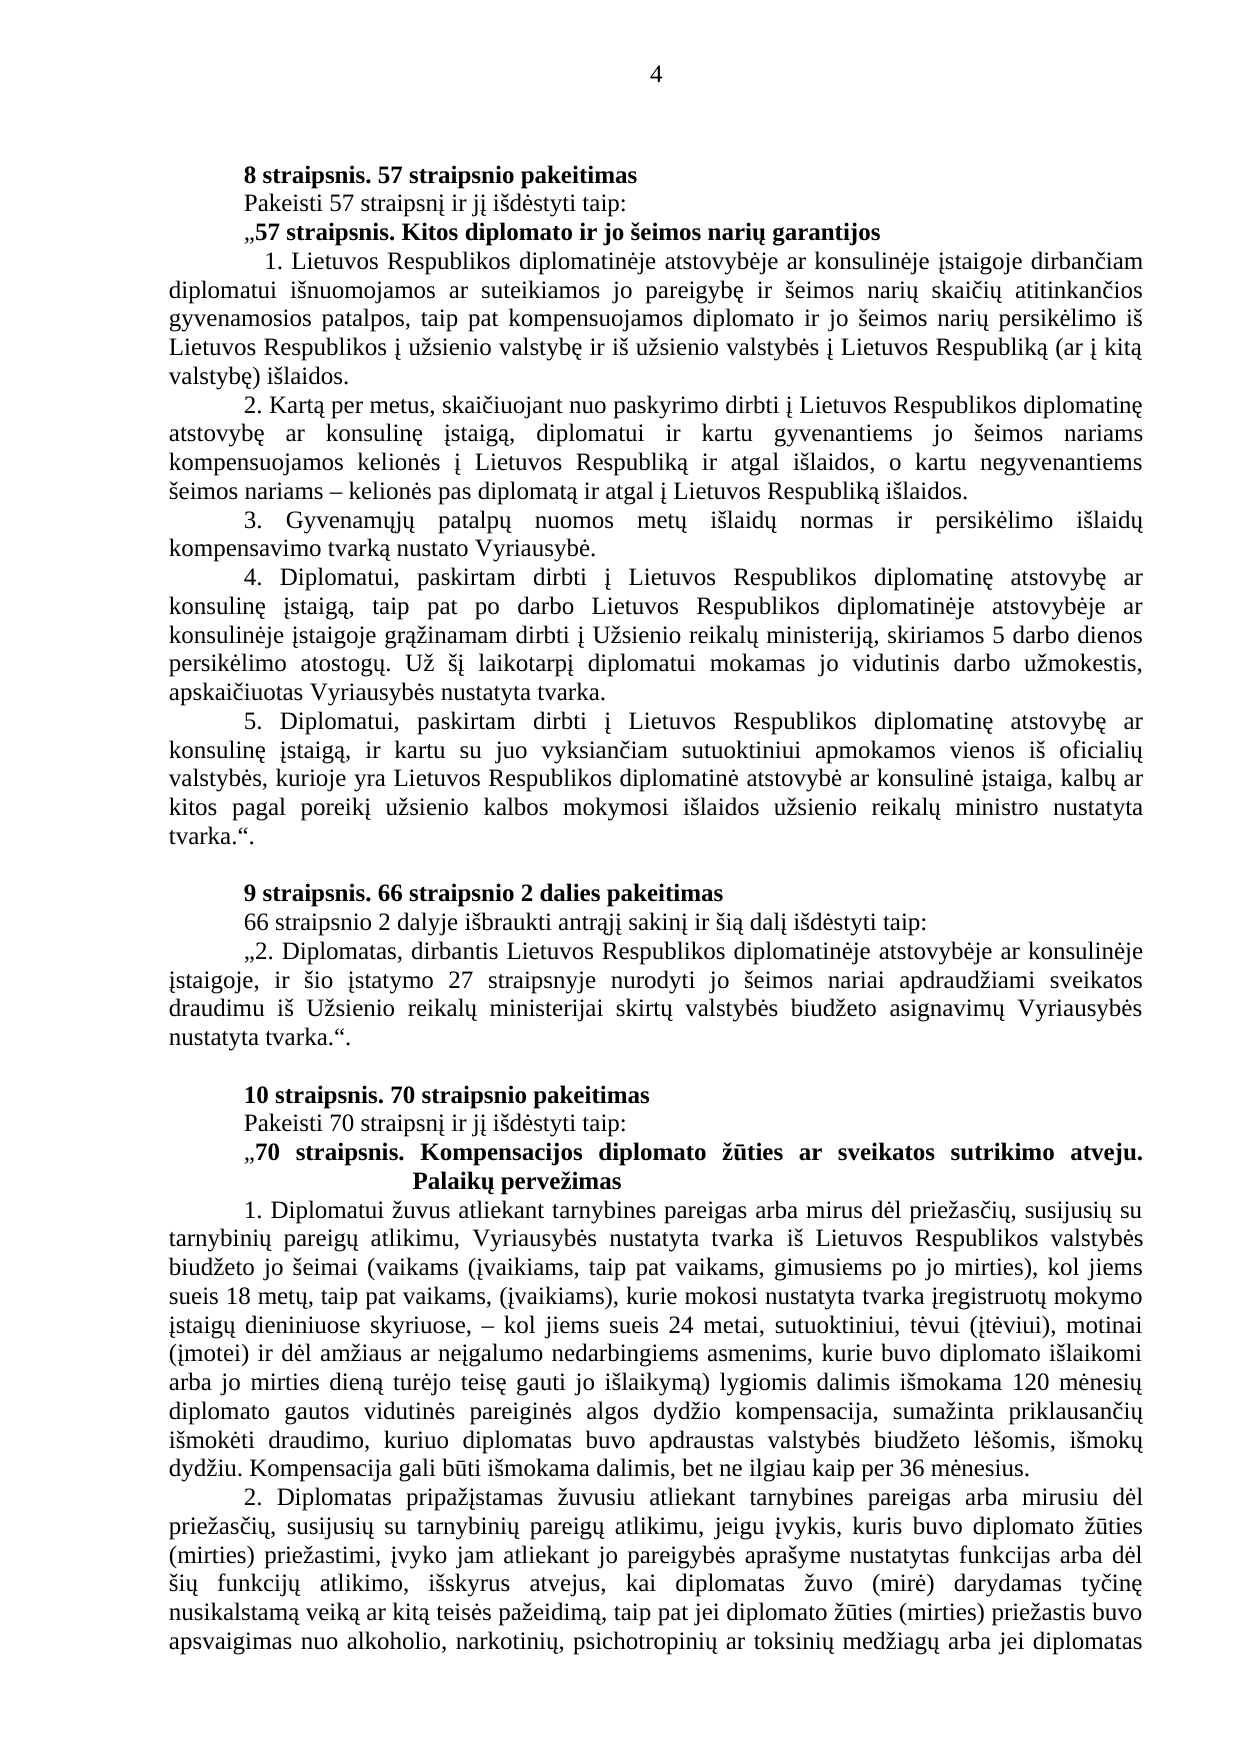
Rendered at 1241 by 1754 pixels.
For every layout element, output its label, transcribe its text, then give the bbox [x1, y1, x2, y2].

text 1. Lietuvos Respublikos diplomatinėje atstovybėje ar konsulinėje įstaigoje dirbančiam diplomatui išnuomojamos ar suteikiamos jo pareigybę ir šeimos narių skaičių atitinkančios gyvenamosios patalpos, taip pat kompensuojamos diplomato ir jo šeimos narių persikėlimo iš Lietuvos Respublikos į užsienio valstybę ir iš užsienio valstybės į Lietuvos Respubliką (ar į kitą valstybę) išlaidos. [169, 246, 1144, 390]
text „57 straipsnis. Kitos diplomato ir jo šeimos narių garantijos [244, 217, 1144, 246]
text 66 straipsnio 2 dalyje išbraukti antrąjį sakinį ir šią dalį išdėstyti taip: [169, 907, 1144, 936]
text 5. Diplomatui, paskirtam dirbti į Lietuvos Respublikos diplomatinę atstovybę ar konsulinę įstaigą, ir kartu su juo vyksiančiam sutuoktiniui apmokamos vienos iš oficialių valstybės, kurioje yra Lietuvos Respublikos diplomatinė atstovybė ar konsulinė įstaiga, kalbų ar kitos pagal poreikį užsienio kalbos mokymosi išlaidos užsienio reikalų ministro nustatyta tvarka.“. [169, 706, 1144, 850]
text „2. Diplomatas, dirbantis Lietuvos Respublikos diplomatinėje atstovybėje ar konsulinėje įstaigoje, ir šio įstatymo 27 straipsnyje nurodyti jo šeimos nariai apdraudžiami sveikatos draudimu iš Užsienio reikalų ministerijai skirtų valstybės biudžeto asignavimų Vyriausybės nustatyta tvarka.“. [169, 936, 1144, 1051]
text 8 straipsnis. 57 straipsnio pakeitimas [169, 160, 1144, 188]
text Pakeisti 57 straipsnį ir jį išdėstyti taip: [169, 188, 1144, 217]
text 3. Gyvenamųjų patalpų nuomos metų išlaidų normas ir persikėlimo išlaidų kompensavimo tvarką nustato Vyriausybė. [169, 505, 1144, 562]
text Pakeisti 70 straipsnį ir jį išdėstyti taip: [169, 1108, 1144, 1137]
text 2. Diplomatas pripažįstamas žuvusiu atliekant tarnybines pareigas arba mirusiu dėl priežasčių, susijusių su tarnybinių pareigų atlikimu, jeigu įvykis, kuris buvo diplomato žūties (mirties) priežastimi, įvyko jam atliekant jo pareigybės aprašyme nustatytas funkcijas arba dėl šių funkcijų atlikimo, išskyrus atvejus, kai diplomatas žuvo (mirė) darydamas tyčinę nusikalstamą veiką ar kitą teisės pažeidimą, taip pat jei diplomato žūties (mirties) priežastis buvo apsvaigimas nuo alkoholio, narkotinių, psichotropinių ar toksinių medžiagų arba jei diplomatas [169, 1482, 1144, 1655]
text „70 straipsnis. Kompensacijos diplomato žūties ar sveikatos sutrikimo atveju. Palaikų pervežimas [244, 1137, 1144, 1195]
text 2. Kartą per metus, skaičiuojant nuo paskyrimo dirbti į Lietuvos Respublikos diplomatinę atstovybę ar konsulinę įstaigą, diplomatui ir kartu gyvenantiems jo šeimos nariams kompensuojamos kelionės į Lietuvos Respubliką ir atgal išlaidos, o kartu negyvenantiems šeimos nariams – kelionės pas diplomatą ir atgal į Lietuvos Respubliką išlaidos. [169, 390, 1144, 505]
text 1. Diplomatui žuvus atliekant tarnybines pareigas arba mirus dėl priežasčių, susijusių su tarnybinių pareigų atlikimu, Vyriausybės nustatyta tvarka iš Lietuvos Respublikos valstybės biudžeto jo šeimai (vaikams (įvaikiams, taip pat vaikams, gimusiems po jo mirties), kol jiems sueis 18 metų, taip pat vaikams, (įvaikiams), kurie mokosi nustatyta tvarka įregistruotų mokymo įstaigų dieniniuose skyriuose, – kol jiems sueis 24 metai, sutuoktiniui, tėvui (įtėviui), motinai (įmotei) ir dėl amžiaus ar neįgalumo nedarbingiems asmenims, kurie buvo diplomato išlaikomi arba jo mirties dieną turėjo teisę gauti jo išlaikymą) lygiomis dalimis išmokama 120 mėnesių diplomato gautos vidutinės pareiginės algos dydžio kompensacija, sumažinta priklausančių išmokėti draudimo, kuriuo diplomatas buvo apdraustas valstybės biudžeto lėšomis, išmokų dydžiu. Kompensacija gali būti išmokama dalimis, bet ne ilgiau kaip per 36 mėnesius. [169, 1195, 1144, 1482]
text 10 straipsnis. 70 straipsnio pakeitimas [169, 1080, 1144, 1108]
text 9 straipsnis. 66 straipsnio 2 dalies pakeitimas [169, 878, 1144, 907]
text 4. Diplomatui, paskirtam dirbti į Lietuvos Respublikos diplomatinę atstovybę ar konsulinę įstaigą, taip pat po darbo Lietuvos Respublikos diplomatinėje atstovybėje ar konsulinėje įstaigoje grąžinamam dirbti į Užsienio reikalų ministeriją, skiriamos 5 darbo dienos persikėlimo atostogų. Už šį laikotarpį diplomatui mokamas jo vidutinis darbo užmokestis, apskaičiuotas Vyriausybės nustatyta tvarka. [169, 562, 1144, 706]
